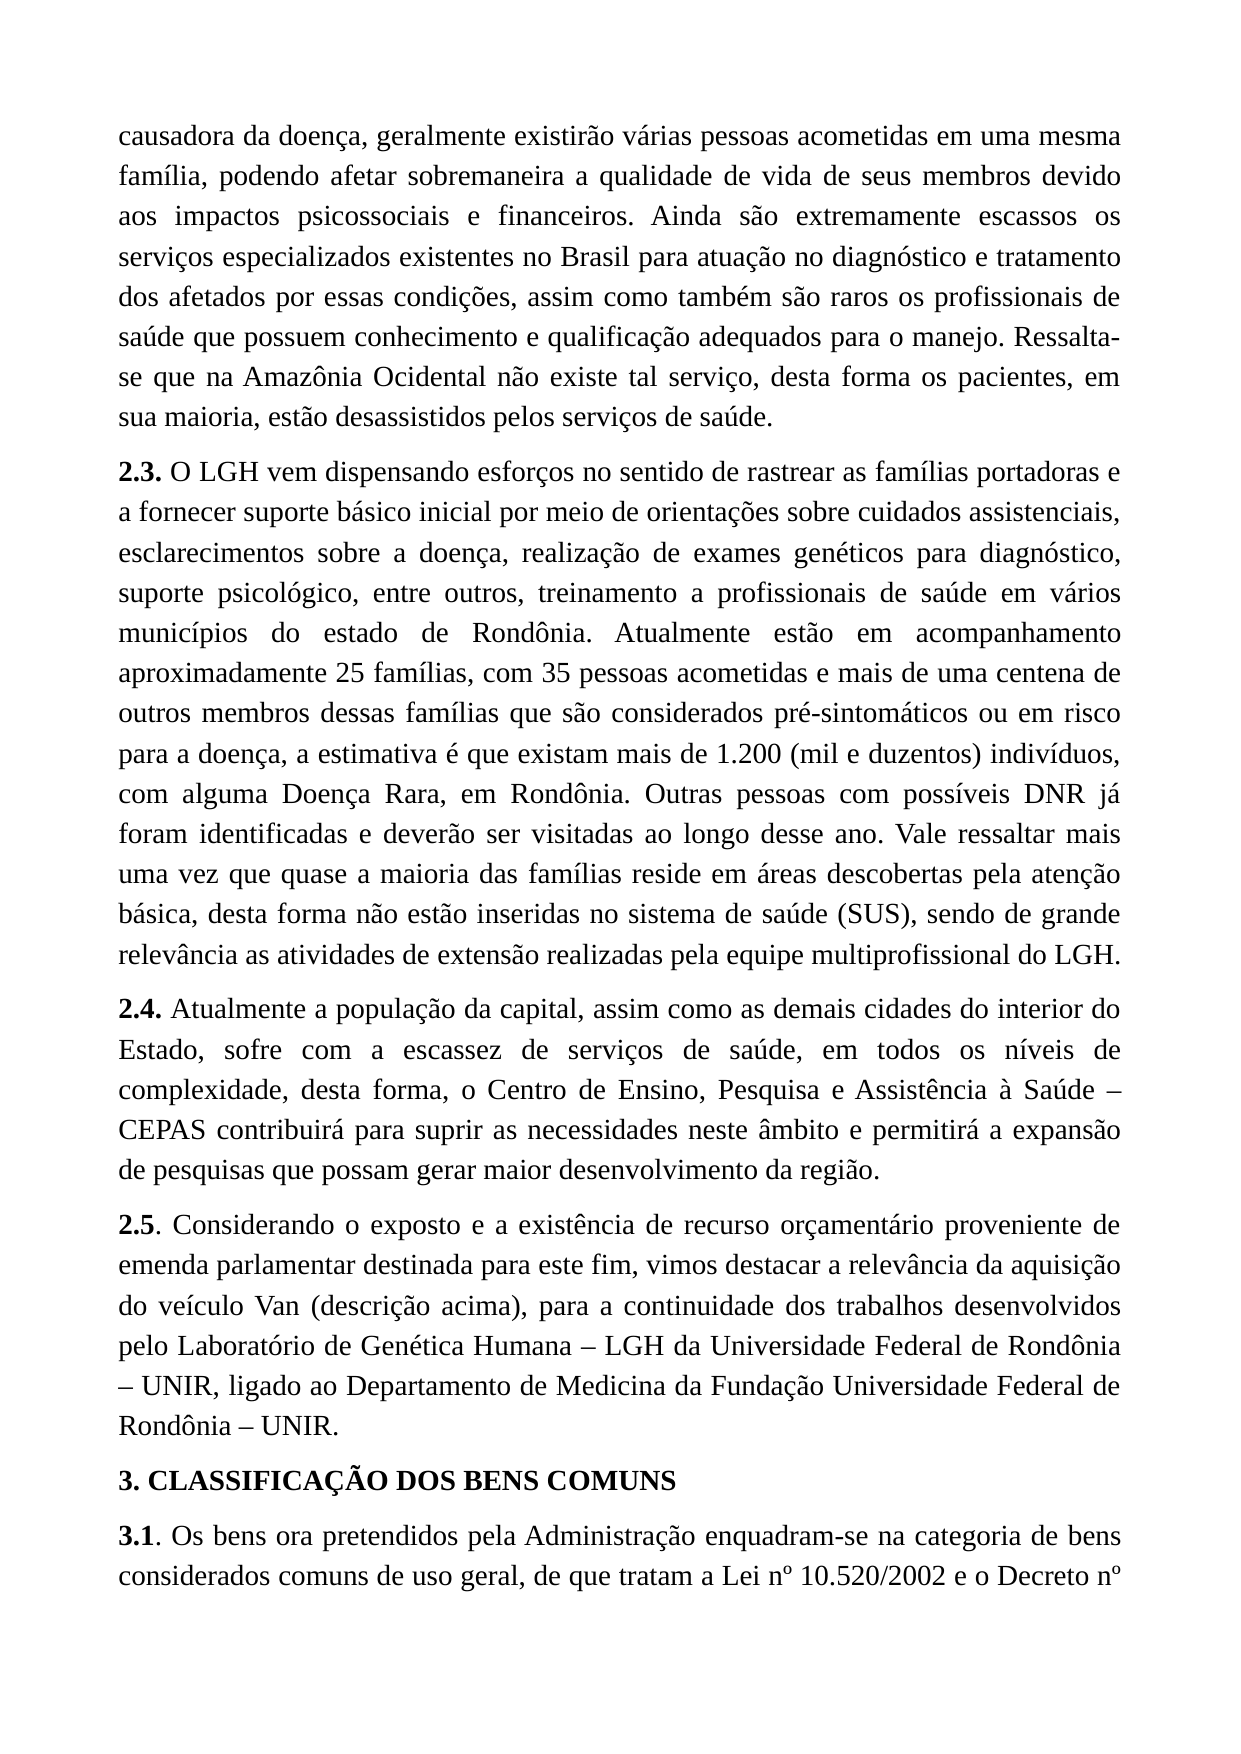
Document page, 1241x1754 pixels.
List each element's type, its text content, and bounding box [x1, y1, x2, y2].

text causadora da doença, geralmente existirão várias pessoas acometidas em uma mesma família, podendo afetar sobremaneira a qualidade de vida de seus membros devido aos impactos psicossociais e financeiros. Ainda são extremamente escassos os serviços especializados existentes no Brasil para atuação no diagnóstico e tratamento dos afetados por essas condições, assim como também são raros os profissionais de saúde que possuem conhecimento e qualificação adequados para o manejo. Ressalta-se que na Amazônia Ocidental não existe tal serviço, desta forma os pacientes, em sua maioria, estão desassistidos pelos serviços de saúde. [118, 118, 1122, 433]
text 3.1. Os bens ora pretendidos pela Administração enquadram-se na categoria de bens considerados comuns de uso geral, de que tratam a Lei nº 10.520/2002 e o Decreto nº [118, 1518, 1122, 1592]
text 2.5. Considerando o exposto e a existência de recurso orçamentário proveniente de emenda parlamentar destinada para este fim, vimos destacar a relevância da aquisição do veículo Van (descrição acima), para a continuidade dos trabalhos desenvolvidos pelo Laboratório de Genética Humana – LGH da Universidade Federal de Rondônia – UNIR, ligado ao Departamento de Medicina da Fundação Universidade Federal de Rondônia – UNIR. [118, 1207, 1122, 1442]
text 2.3. O LGH vem dispensando esforços no sentido de rastrear as famílias portadoras e a fornecer suporte básico inicial por meio de orientações sobre cuidados assistenciais, esclarecimentos sobre a doença, realização de exames genéticos para diagnóstico, suporte psicológico, entre outros, treinamento a profissionais de saúde em vários municípios do estado de Rondônia. Atualmente estão em acompanhamento aproximadamente 25 famílias, com 35 pessoas acometidas e mais de uma centena de outros membros dessas famílias que são considerados pré-sintomáticos ou em risco para a doença, a estimativa é que existam mais de 1.200 (mil e duzentos) indivíduos, com alguma Doença Rara, em Rondônia. Outras pessoas com possíveis DNR já foram identificadas e deverão ser visitadas ao longo desse ano. Vale ressaltar mais uma vez que quase a maioria das famílias reside em áreas descobertas pela atenção básica, desta forma não estão inseridas no sistema de saúde (SUS), sendo de grande relevância as atividades de extensão realizadas pela equipe multiprofissional do LGH. [118, 454, 1122, 970]
text 3. CLASSIFICAÇÃO DOS BENS COMUNS [118, 1463, 1122, 1497]
text 2.4. Atualmente a população da capital, assim como as demais cidades do interior do Estado, sofre com a escassez de serviços de saúde, em todos os níveis de complexidade, desta forma, o Centro de Ensino, Pesquisa e Assistência à Saúde – CEPAS contribuirá para suprir as necessidades neste âmbito e permitirá a expansão de pesquisas que possam gerar maior desenvolvimento da região. [118, 992, 1122, 1186]
